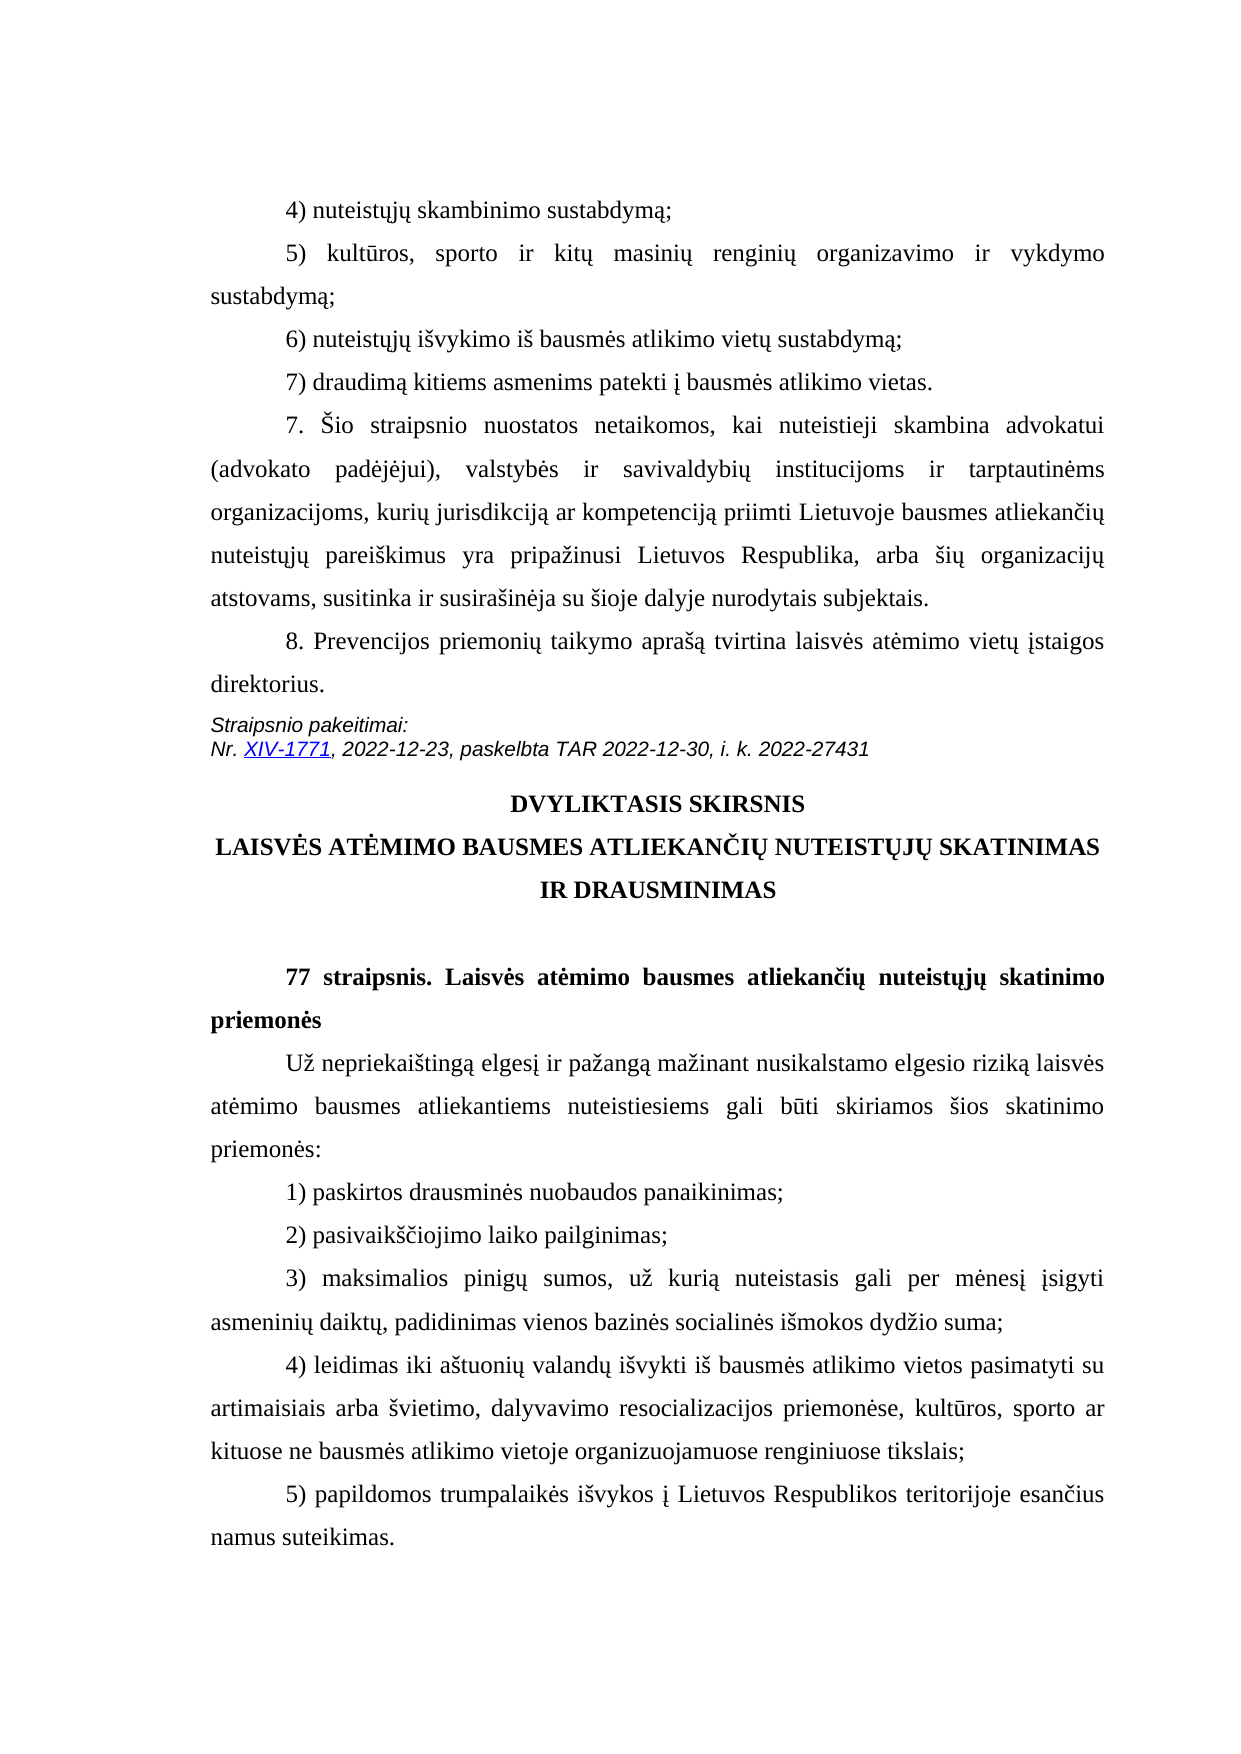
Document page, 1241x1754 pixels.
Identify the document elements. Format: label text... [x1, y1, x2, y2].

text 6) nuteistųjų išvykimo iš bausmės atlikimo vietų sustabdymą; [210, 324, 1105, 353]
text 2) pasivaikščiojimo laiko pailginimas; [210, 1220, 1105, 1249]
text 4) leidimas iki aštuonių valandų išvykti iš bausmės atlikimo vietos pasimatyti su artimaisiais arba švietimo, dalyvavimo resocializacijos priemonėse, kultūros, sporto ar kituose ne bausmės atlikimo vietoje organizuojamuose renginiuose tikslais; [210, 1350, 1105, 1465]
text 5) kultūros, sporto ir kitų masinių renginių organizavimo ir vykdymo sustabdymą; [210, 238, 1105, 310]
text 1) paskirtos drausminės nuobaudos panaikinimas; [210, 1177, 1105, 1206]
text Už nepriekaištingą elgesį ir pažangą mažinant nusikalstamo elgesio riziką laisvės atėmimo bausmes atliekantiems nuteistiesiems gali būti skiriamos šios skatinimo priemonės: [210, 1048, 1105, 1163]
text 7. Šio straipsnio nuostatos netaikomos, kai nuteistieji skambina advokatui (advokato padėjėjui), valstybės ir savivaldybių institucijoms ir tarptautinėms organizacijoms, kurių jurisdikciją ar kompetenciją priimti Lietuvoje bausmes atliekančių nuteistųjų pareiškimus yra pripažinusi Lietuvos Respublika, arba šių organizacijų atstovams, susitinka ir susirašinėja su šioje dalyje nurodytais subjektais. [210, 411, 1105, 612]
text 77 straipsnis. Laisvės atėmimo bausmes atliekančių nuteistųjų skatinimo priemonės [210, 962, 1105, 1033]
text Nr. XIV-1771, 2022-12-23, paskelbta TAR 2022-12-30, i. k. 2022-27431 [210, 736, 1105, 760]
text 8. Prevencijos priemonių taikymo aprašą tvirtina laisvės atėmimo vietų įstaigos direktorius. [210, 626, 1105, 698]
text 3) maksimalios pinigų sumos, už kurią nuteistasis gali per mėnesį įsigyti asmeninių daiktų, padidinimas vienos bazinės socialinės išmokos dydžio suma; [210, 1263, 1105, 1335]
text Straipsnio pakeitimai: [210, 712, 1105, 736]
text 4) nuteistųjų skambinimo sustabdymą; [210, 195, 1105, 224]
text LAISVĖS ATĖMIMO BAUSMES ATLIEKANČIŲ NUTEISTŲJŲ SKATINIMAS IR DRAUSMINIMAS [210, 832, 1105, 904]
text 7) draudimą kitiems asmenims patekti į bausmės atlikimo vietas. [210, 367, 1105, 396]
text 5) papildomos trumpalaikės išvykos į Lietuvos Respublikos teritorijoje esančius namus suteikimas. [210, 1479, 1105, 1551]
text DVYLIKTASIS SKIRSNIS [210, 789, 1105, 818]
